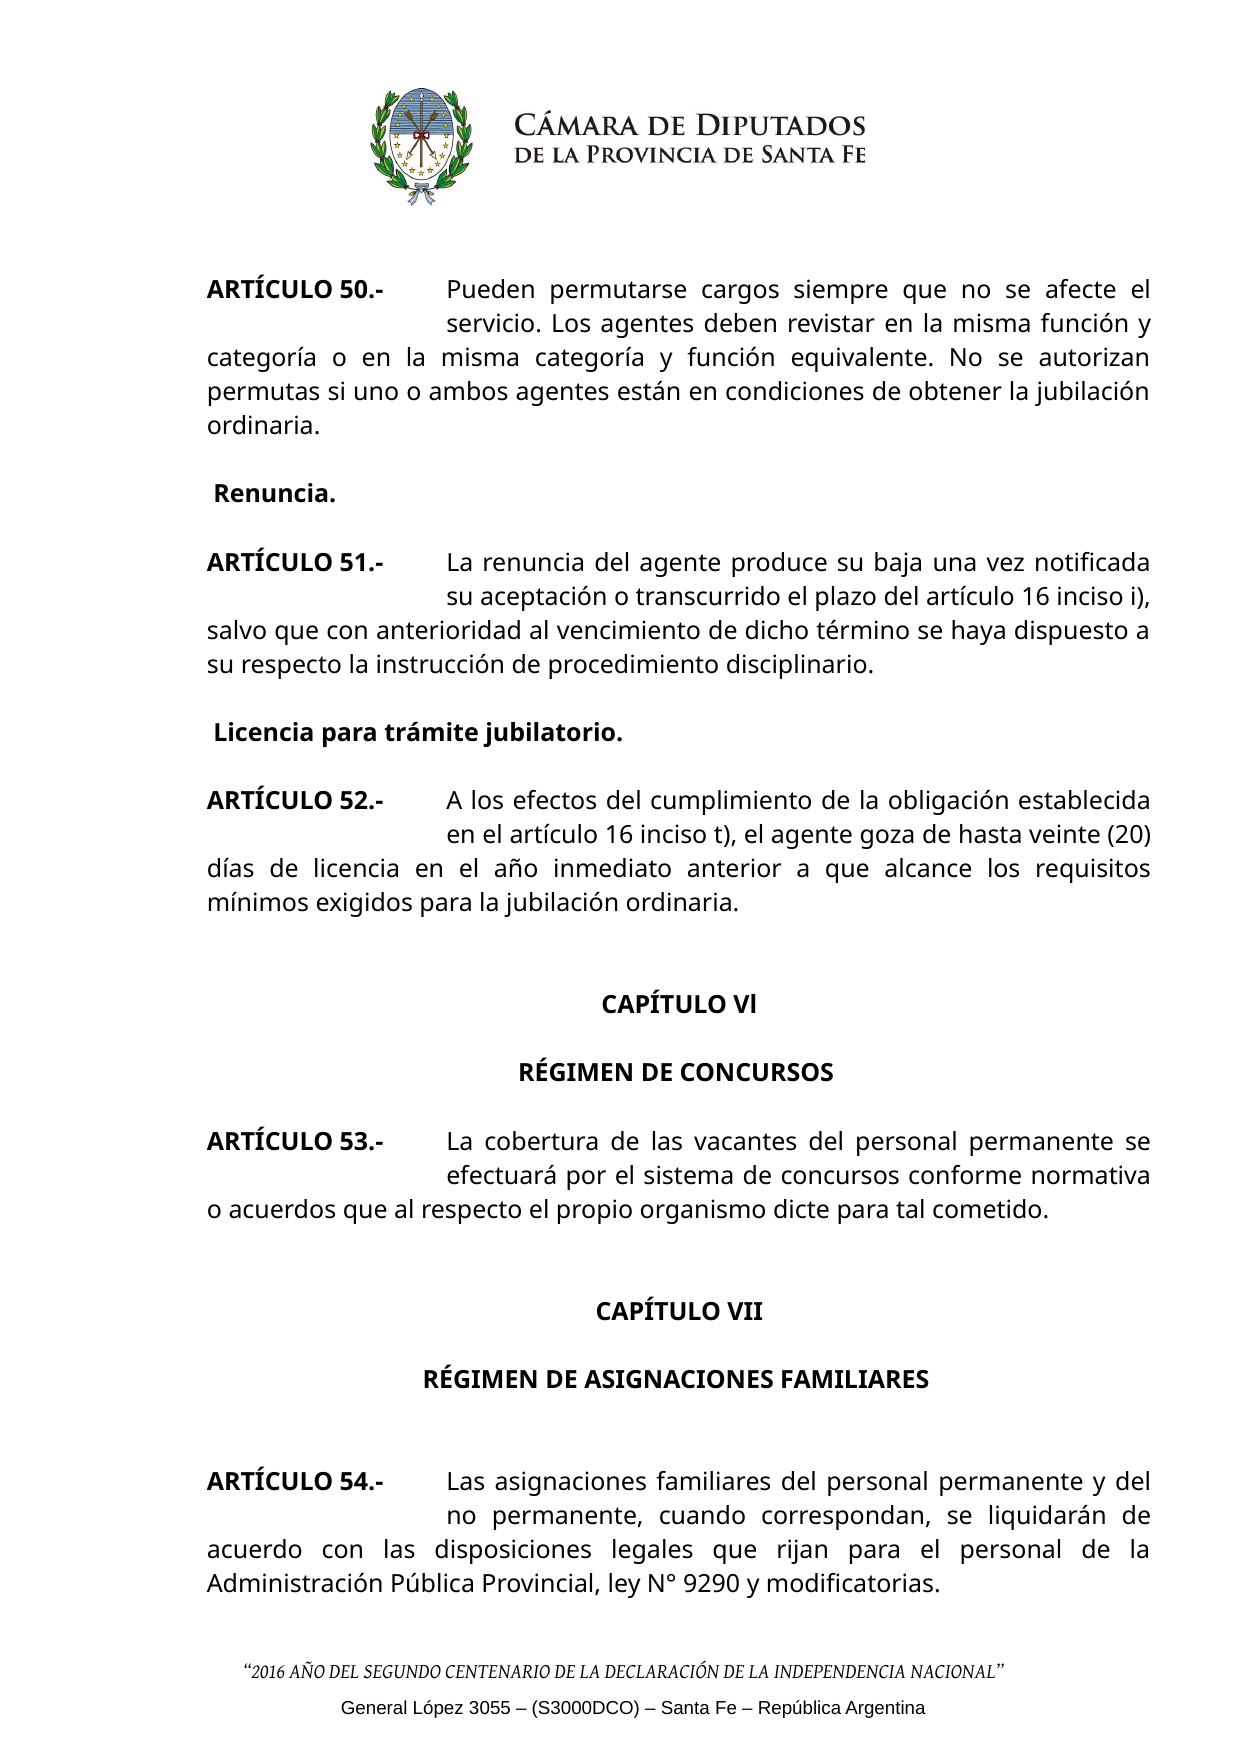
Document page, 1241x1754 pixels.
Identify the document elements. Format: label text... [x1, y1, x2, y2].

text La cobertura de las vacantes del personal permanente se efectuará por el sistema de concursos conforme normativa o acuerdos que al respecto el propio organismo dicte para tal cometido. [207, 1123, 1152, 1225]
picture [370, 88, 866, 210]
table_header ARTÍCULO 51.- [207, 544, 446, 594]
table_header ARTÍCULO 52.- [207, 783, 446, 833]
text Renuncia. [207, 476, 1152, 510]
text CAPÍTULO VII [207, 1293, 1152, 1328]
text RÉGIMEN DE CONCURSOS [207, 1055, 1152, 1089]
table_header ARTÍCULO 53.- [207, 1123, 446, 1173]
text Pueden permutarse cargos siempre que no se afecte el servicio. Los agentes deben revistar en la misma función y categoría o en la misma categoría y función equivalente. No se autorizan permutas si uno o ambos agentes están en condiciones de obtener la jubilación ordinaria. [207, 272, 1152, 442]
text La renuncia del agente produce su baja una vez notiﬁcada su aceptación o transcurrido el plazo del artículo 16 inciso i), salvo que con anterioridad al vencimiento de dicho término se haya dispuesto a su respecto la instrucción de procedimiento disciplinario. [207, 544, 1152, 680]
text Las asignaciones familiares del personal permanente y del no permanente, cuando correspondan, se liquidarán de acuerdo con las disposiciones legales que rijan para el personal de la Administración Pública Provincial, ley N° 9290 y modiﬁcatorias. [207, 1464, 1152, 1600]
table_header ARTÍCULO 50.- [207, 272, 446, 322]
text CAPÍTULO Vl [207, 987, 1152, 1021]
table_header ARTÍCULO 54.- [207, 1464, 446, 1514]
text RÉGIMEN DE ASIGNACIONES FAMILIARES [207, 1362, 1152, 1396]
text A los efectos del cumplimiento de la obligación establecida en el artículo 16 inciso t), el agente goza de hasta veinte (20) días de licencia en el año inmediato anterior a que alcance los requisitos mínimos exigidos para la jubilación ordinaria. [207, 783, 1152, 919]
text Licencia para trámite jubilatorio. [207, 714, 1152, 748]
